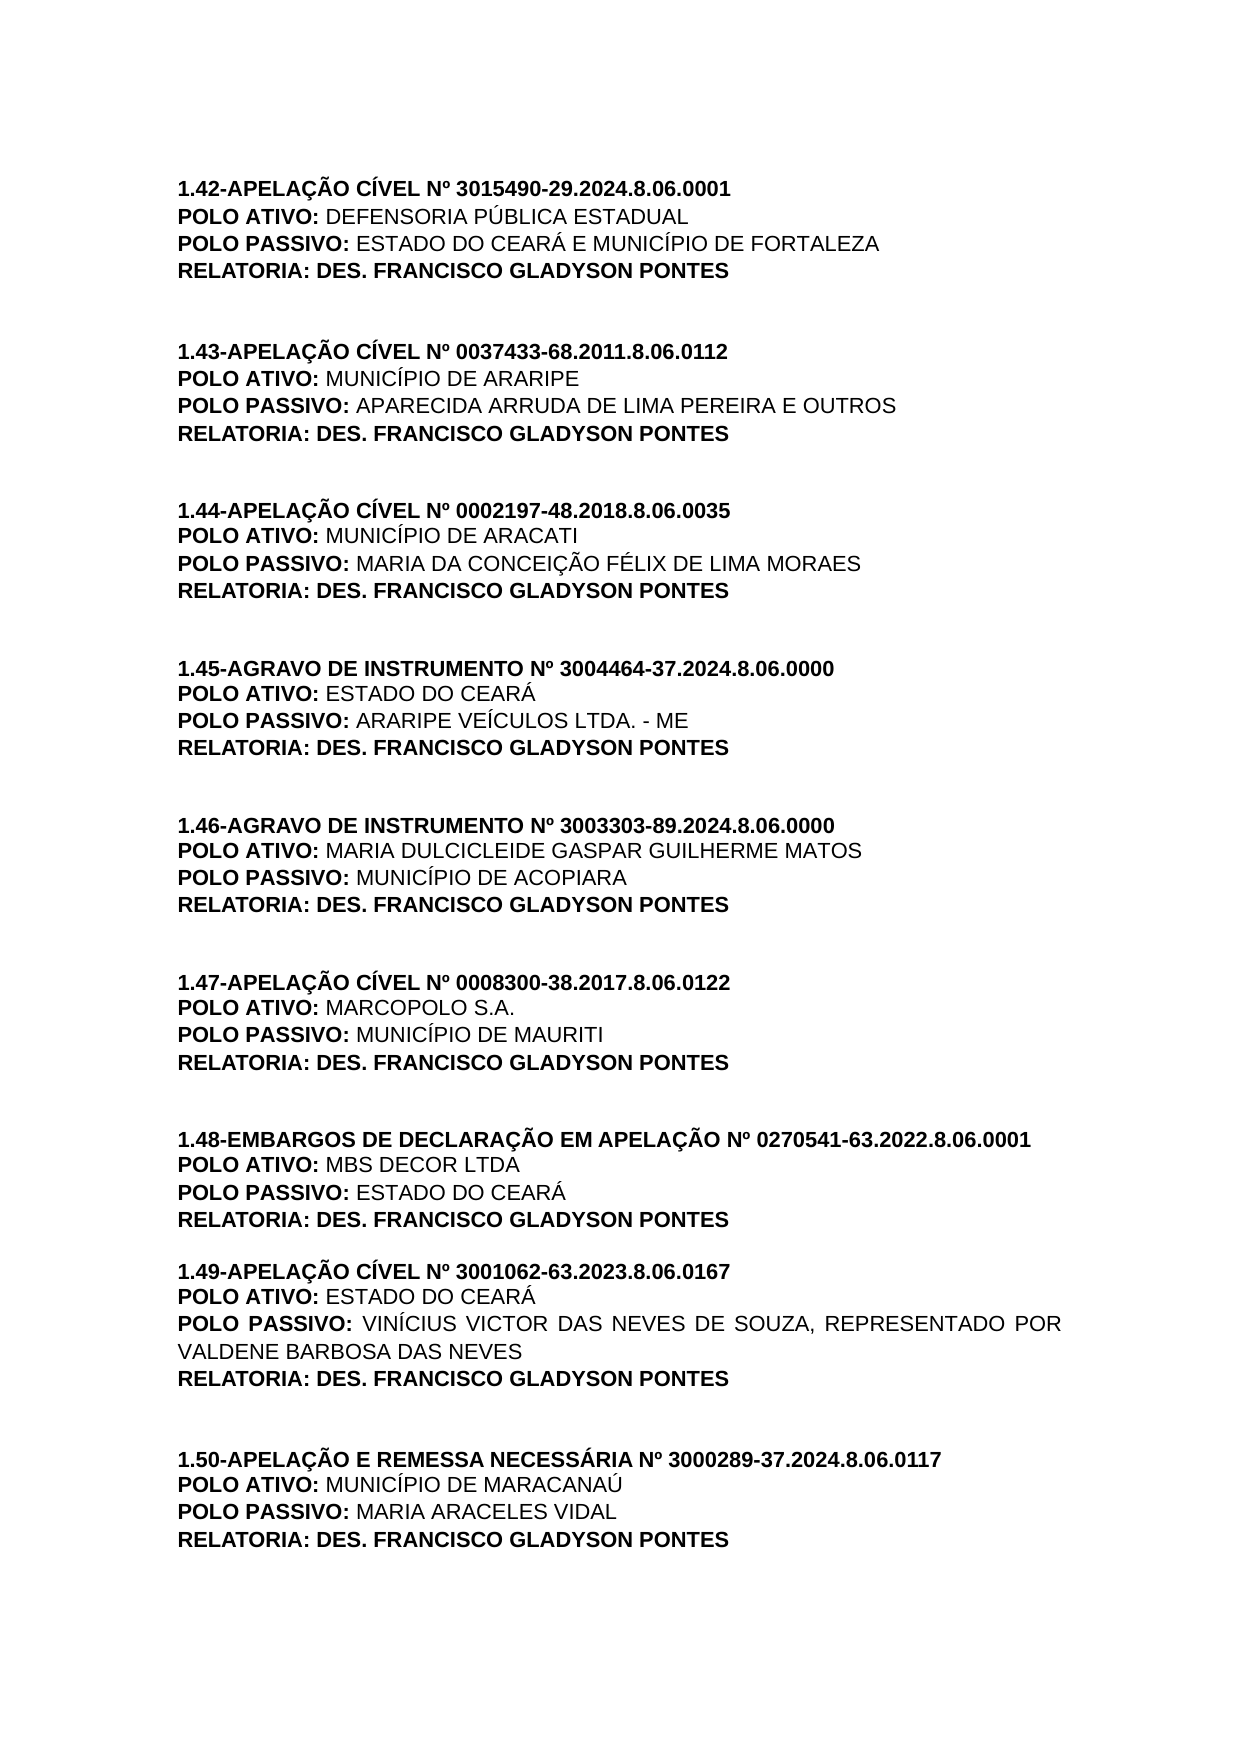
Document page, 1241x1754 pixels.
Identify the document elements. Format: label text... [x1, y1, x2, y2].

text POLO PASSIVO: ESTADO DO CEARÁ [177, 1179, 1063, 1204]
text RELATORIA: DES. FRANCISCO GLADYSON PONTES [177, 735, 1063, 760]
text 1.48-EMBARGOS DE DECLARAÇÃO EM APELAÇÃO Nº 0270541-63.2022.8.06.0001 [177, 1127, 1063, 1152]
text POLO ATIVO: MBS DECOR LTDA [177, 1152, 1063, 1177]
text RELATORIA: DES. FRANCISCO GLADYSON PONTES [177, 892, 1063, 917]
text RELATORIA: DES. FRANCISCO GLADYSON PONTES [177, 1366, 1063, 1391]
text POLO PASSIVO: MARIA DA CONCEIÇÃO FÉLIX DE LIMA MORAES [177, 551, 1063, 576]
text POLO ATIVO: MARIA DULCICLEIDE GASPAR GUILHERME MATOS [177, 838, 1063, 863]
text POLO ATIVO: MARCOPOLO S.A. [177, 995, 1063, 1020]
text POLO ATIVO: MUNICÍPIO DE ARARIPE [177, 366, 1063, 391]
text 1.50-APELAÇÃO E REMESSA NECESSÁRIA Nº 3000289-37.2024.8.06.0117 [177, 1447, 1063, 1472]
text RELATORIA: DES. FRANCISCO GLADYSON PONTES [177, 578, 1063, 603]
text RELATORIA: DES. FRANCISCO GLADYSON PONTES [177, 421, 1063, 446]
text 1.43-APELAÇÃO CÍVEL Nº 0037433-68.2011.8.06.0112 [177, 339, 1063, 364]
text POLO PASSIVO: VINÍCIUS VICTOR DAS NEVES DE SOUZA, REPRESENTADO POR VALDENE BARBOSA DAS NEVES [177, 1311, 1063, 1364]
text 1.45-AGRAVO DE INSTRUMENTO Nº 3004464-37.2024.8.06.0000 [177, 655, 1063, 681]
text RELATORIA: DES. FRANCISCO GLADYSON PONTES [177, 1049, 1063, 1074]
text POLO PASSIVO: MARIA ARACELES VIDAL [177, 1499, 1063, 1524]
text POLO ATIVO: MUNICÍPIO DE MARACANAÚ [177, 1472, 1063, 1497]
text POLO PASSIVO: APARECIDA ARRUDA DE LIMA PEREIRA E OUTROS [177, 393, 1063, 419]
text RELATORIA: DES. FRANCISCO GLADYSON PONTES [177, 1526, 1063, 1552]
text POLO ATIVO: ESTADO DO CEARÁ [177, 1284, 1063, 1309]
text POLO ATIVO: DEFENSORIA PÚBLICA ESTADUAL [177, 203, 1063, 229]
text RELATORIA: DES. FRANCISCO GLADYSON PONTES [177, 1207, 1063, 1232]
text RELATORIA: DES. FRANCISCO GLADYSON PONTES [177, 258, 1063, 283]
text 1.44-APELAÇÃO CÍVEL Nº 0002197-48.2018.8.06.0035 [177, 498, 1063, 523]
text 1.46-AGRAVO DE INSTRUMENTO Nº 3003303-89.2024.8.06.0000 [177, 813, 1063, 838]
text POLO ATIVO: ESTADO DO CEARÁ [177, 681, 1063, 706]
text 1.47-APELAÇÃO CÍVEL Nº 0008300-38.2017.8.06.0122 [177, 970, 1063, 995]
text POLO ATIVO: MUNICÍPIO DE ARACATI [177, 523, 1063, 549]
text 1.49-APELAÇÃO CÍVEL Nº 3001062-63.2023.8.06.0167 [177, 1259, 1063, 1284]
text 1.42-APELAÇÃO CÍVEL Nº 3015490-29.2024.8.06.0001 [177, 176, 1063, 202]
text POLO PASSIVO: ARARIPE VEÍCULOS LTDA. - ME [177, 708, 1063, 733]
text POLO PASSIVO: MUNICÍPIO DE MAURITI [177, 1022, 1063, 1047]
text POLO PASSIVO: ESTADO DO CEARÁ E MUNICÍPIO DE FORTALEZA [177, 231, 1063, 256]
text POLO PASSIVO: MUNICÍPIO DE ACOPIARA [177, 865, 1063, 890]
